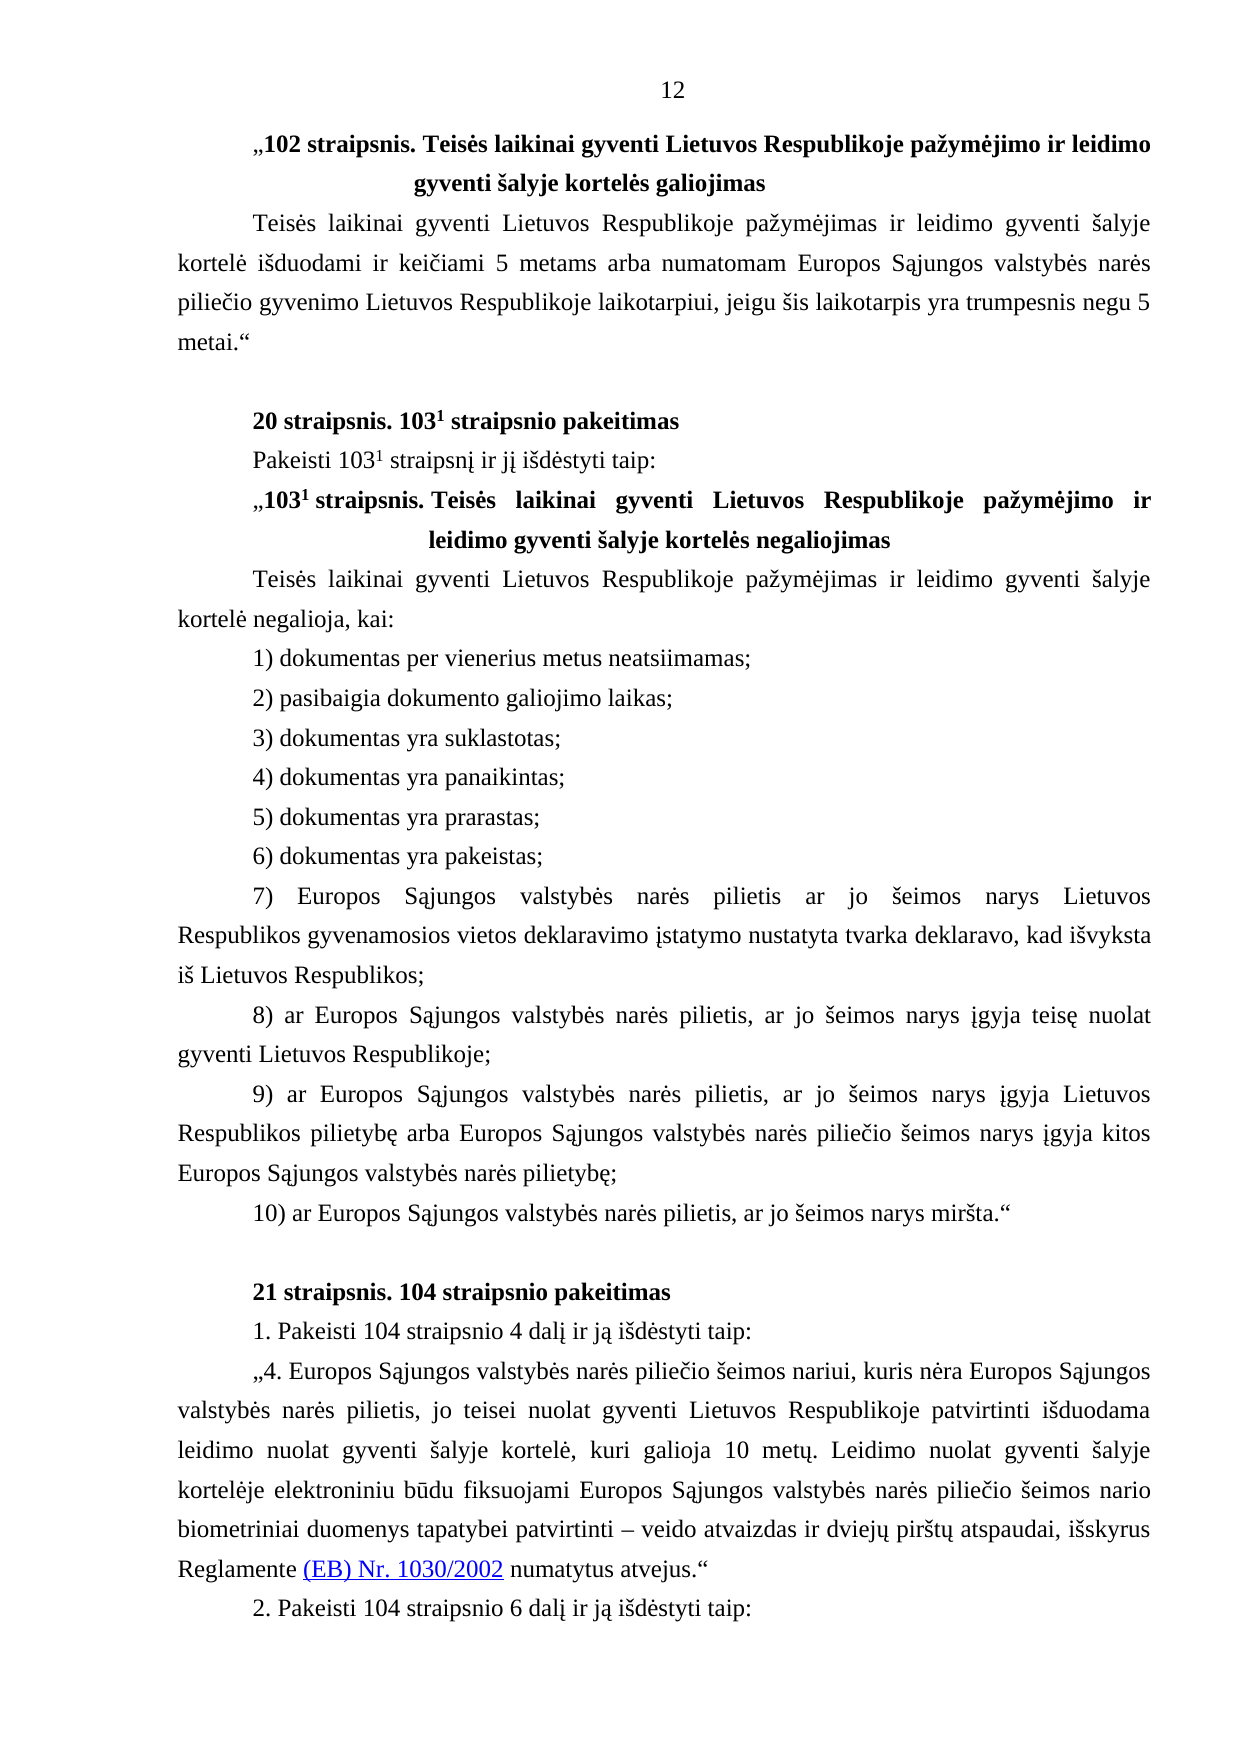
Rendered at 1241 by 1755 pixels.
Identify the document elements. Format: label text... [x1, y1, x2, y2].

text 3) dokumentas yra suklastotas; [177, 712, 1152, 751]
text 10) ar Europos Sąjungos valstybės narės pilietis, ar jo šeimos narys miršta.“ [177, 1187, 1152, 1226]
text 20 straipsnis. 1031 straipsnio pakeitimas [177, 395, 1152, 435]
text Teisės laikinai gyventi Lietuvos Respublikoje pažymėjimas ir leidimo gyventi šalyje kortelė išduodami ir keičiami 5 metams arba numatomam Europos Sąjungos valstybės narės piliečio gyvenimo Lietuvos Respublikoje laikotarpiui, jeigu šis laikotarpis yra trumpesnis negu 5 metai.“ [177, 197, 1152, 356]
text 5) dokumentas yra prarastas; [177, 791, 1152, 831]
text 8) ar Europos Sąjungos valstybės narės pilietis, ar jo šeimos narys įgyja teisę nuolat gyventi Lietuvos Respublikoje; [177, 989, 1152, 1068]
text 7) Europos Sąjungos valstybės narės pilietis ar jo šeimos narys Lietuvos Respublikos gyvenamosios vietos deklaravimo įstatymo nustatyta tvarka deklaravo, kad išvyksta iš Lietuvos Respublikos; [177, 870, 1152, 989]
text „1031 straipsnis. Teisės laikinai gyventi Lietuvos Respublikoje pažymėjimo ir leidimo gyventi šalyje kortelės negaliojimas [252, 474, 1152, 553]
text „4. Europos Sąjungos valstybės narės piliečio šeimos nariui, kuris nėra Europos Sąjungos valstybės narės pilietis, jo teisei nuolat gyventi Lietuvos Respublikoje patvirtinti išduodama leidimo nuolat gyventi šalyje kortelė, kuri galioja 10 metų. Leidimo nuolat gyventi šalyje kortelėje elektroniniu būdu fiksuojami Europos Sąjungos valstybės narės piliečio šeimos nario biometriniai duomenys tapatybei patvirtinti – veido atvaizdas ir dviejų pirštų atspaudai, išskyrus Reglamente (EB) Nr. 1030/2002 numatytus atvejus.“ [177, 1345, 1152, 1583]
text 1) dokumentas per vienerius metus neatsiimamas; [177, 633, 1152, 672]
text 21 straipsnis. 104 straipsnio pakeitimas [177, 1266, 1152, 1306]
text 1. Pakeisti 104 straipsnio 4 dalį ir ją išdėstyti taip: [177, 1306, 1152, 1345]
text 9) ar Europos Sąjungos valstybės narės pilietis, ar jo šeimos narys įgyja Lietuvos Respublikos pilietybę arba Europos Sąjungos valstybės narės piliečio šeimos narys įgyja kitos Europos Sąjungos valstybės narės pilietybę; [177, 1068, 1152, 1187]
text 2. Pakeisti 104 straipsnio 6 dalį ir ją išdėstyti taip: [177, 1583, 1152, 1622]
text 4) dokumentas yra panaikintas; [177, 751, 1152, 791]
text Teisės laikinai gyventi Lietuvos Respublikoje pažymėjimas ir leidimo gyventi šalyje kortelė negalioja, kai: [177, 553, 1152, 633]
text Pakeisti 1031 straipsnį ir jį išdėstyti taip: [177, 435, 1152, 474]
text „102 straipsnis. Teisės laikinai gyventi Lietuvos Respublikoje pažymėjimo ir leidimo gyventi šalyje kortelės galiojimas [252, 118, 1152, 197]
text 2) pasibaigia dokumento galiojimo laikas; [177, 672, 1152, 712]
text 6) dokumentas yra pakeistas; [177, 831, 1152, 870]
